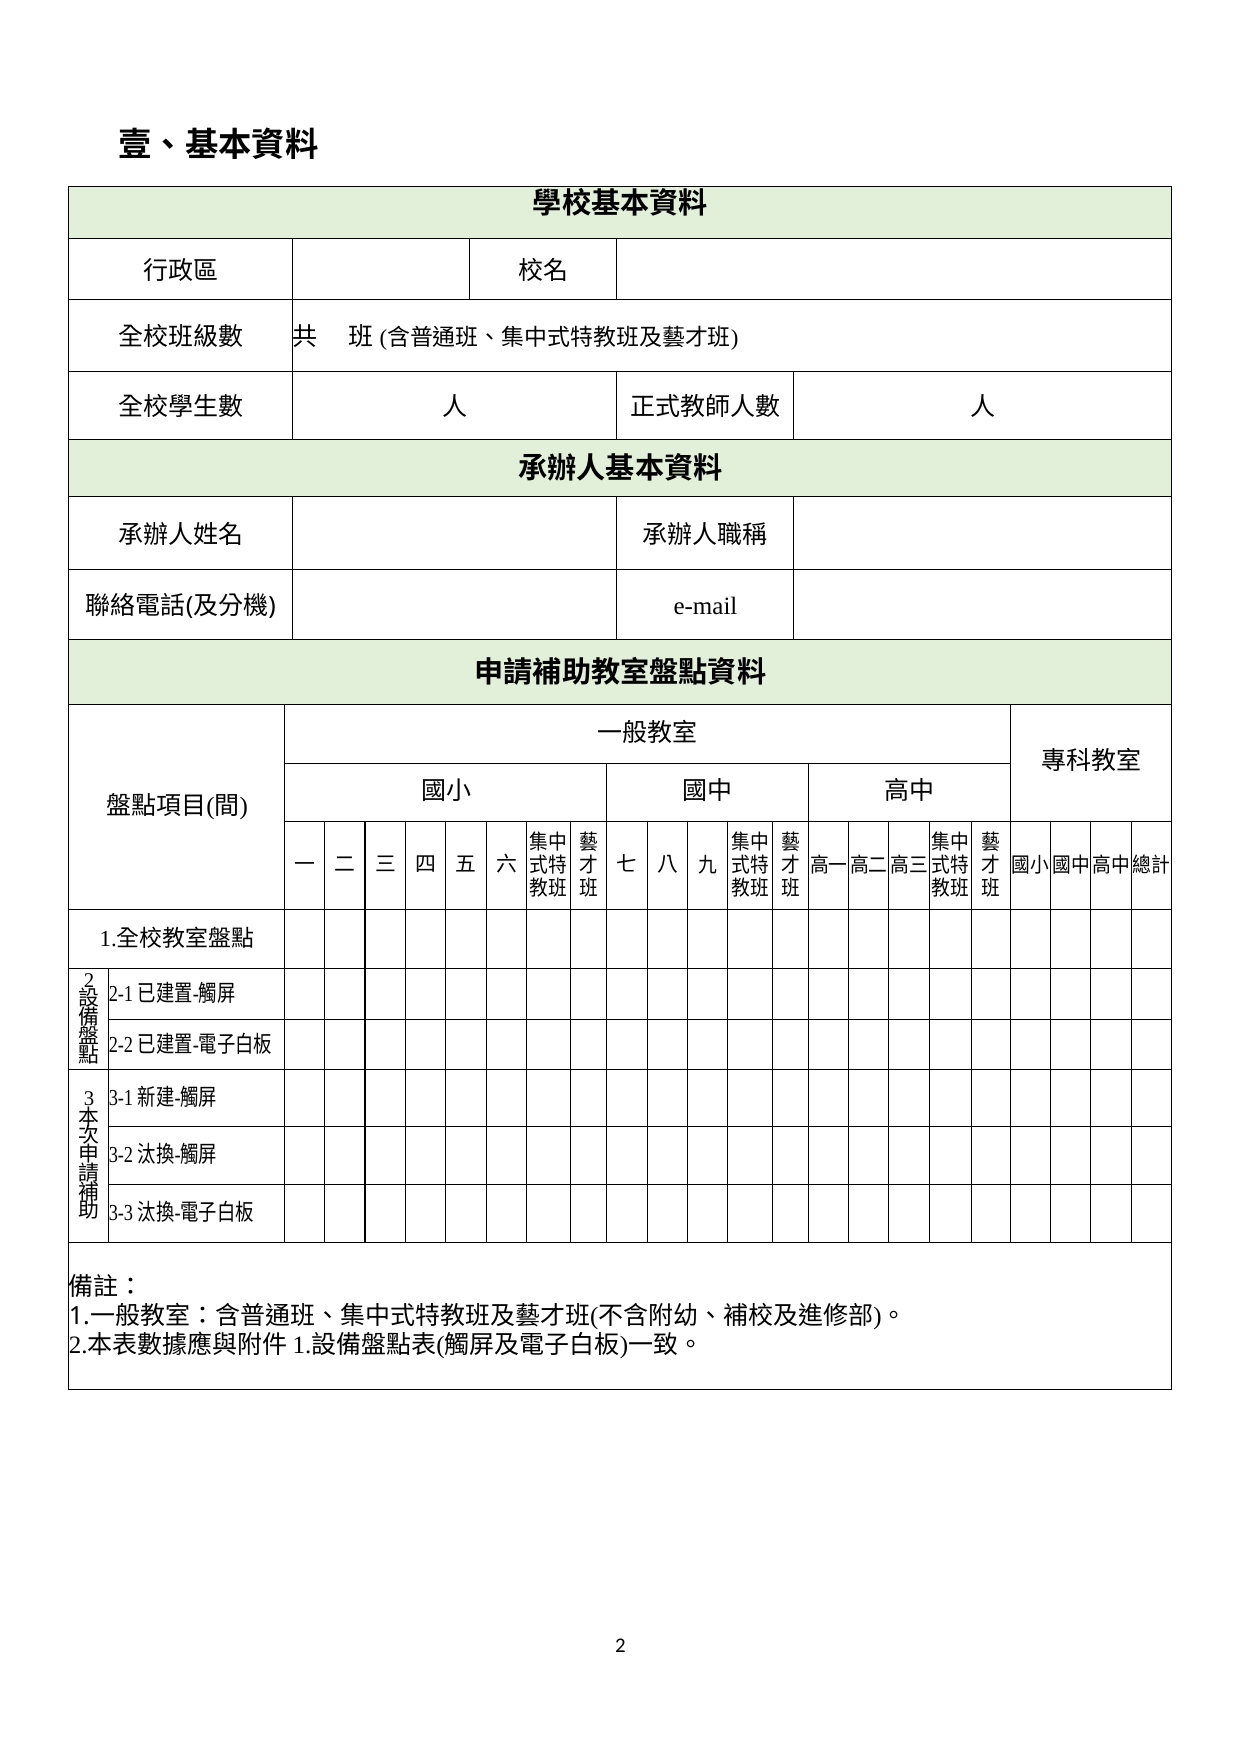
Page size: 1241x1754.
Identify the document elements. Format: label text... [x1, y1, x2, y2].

table_cell [809, 1070, 848, 1126]
table_cell [889, 1070, 929, 1126]
table_cell [406, 1185, 445, 1242]
table_cell [849, 1070, 888, 1126]
table_cell 高一 [809, 822, 848, 909]
table_cell 校名 [470, 239, 616, 299]
table_cell [1051, 1020, 1090, 1069]
table_cell 3 本次申請補助 [69, 1070, 108, 1242]
table_cell 總計 [1132, 822, 1171, 909]
table_cell [849, 910, 888, 968]
table_cell 正式教師人數 [617, 372, 793, 439]
table_cell [688, 1127, 727, 1184]
table_cell 四 [406, 822, 445, 909]
table_cell [889, 1020, 929, 1069]
table_cell [1132, 1185, 1171, 1242]
table_cell [527, 1020, 570, 1069]
table_cell [773, 969, 808, 1019]
table_cell 九 [688, 822, 727, 909]
table_cell [406, 910, 445, 968]
table_cell [648, 1127, 687, 1184]
table_cell [325, 1020, 364, 1069]
table_cell e-mail [617, 570, 793, 639]
table_cell [889, 969, 929, 1019]
table_cell [773, 1127, 808, 1184]
table_cell [728, 1185, 772, 1242]
table_cell [487, 1127, 526, 1184]
table_cell [366, 1127, 405, 1184]
table_cell [1011, 969, 1050, 1019]
table_cell [571, 1020, 606, 1069]
table_cell [1132, 969, 1171, 1019]
table_cell [571, 910, 606, 968]
table_cell [325, 1185, 364, 1242]
table_cell [728, 1020, 772, 1069]
table_cell [648, 910, 687, 968]
table_cell [728, 1070, 772, 1126]
table_cell [527, 910, 570, 968]
table_cell [607, 1185, 647, 1242]
table_cell [406, 1020, 445, 1069]
table_cell 五 [446, 822, 486, 909]
table_cell [571, 1127, 606, 1184]
table_cell [325, 1127, 364, 1184]
table_cell 全校學生數 [69, 372, 292, 439]
table_cell [849, 1020, 888, 1069]
table_cell 3-2汰換-觸屏 [109, 1127, 284, 1184]
table_cell 八 [648, 822, 687, 909]
table_cell [1051, 910, 1090, 968]
table_cell 集中式特教班 [930, 822, 971, 909]
table_cell [1051, 1185, 1090, 1242]
table_cell [406, 1127, 445, 1184]
table_cell [285, 1020, 324, 1069]
table_cell 備註： 1.一般教室：含普通班、集中式特教班及藝才班(不含附幼、補校及進修部)。 2.本表數據應與附件1.設備盤點表(觸屏及電子白板)一致。 [69, 1243, 1171, 1389]
table_cell 高中 [809, 764, 1010, 821]
table_cell [446, 1127, 486, 1184]
table_cell 3-1新建-觸屏 [109, 1070, 284, 1126]
table_cell [972, 1020, 1010, 1069]
table_cell [1011, 1127, 1050, 1184]
table_cell [366, 969, 405, 1019]
table_cell [648, 1020, 687, 1069]
table_cell [728, 969, 772, 1019]
table_cell [1091, 1185, 1131, 1242]
table_cell [1051, 1127, 1090, 1184]
table_cell [293, 239, 469, 299]
table_cell [607, 910, 647, 968]
table_cell 三 [366, 822, 405, 909]
table_cell [773, 1185, 808, 1242]
table_cell [930, 1185, 971, 1242]
table_cell [889, 1185, 929, 1242]
table_cell [688, 1070, 727, 1126]
table_cell [809, 1185, 848, 1242]
table_cell [285, 1127, 324, 1184]
table_cell [446, 969, 486, 1019]
table_cell [809, 969, 848, 1019]
table_cell [285, 1185, 324, 1242]
table_cell [607, 969, 647, 1019]
table_cell 承辦人基本資料 [69, 440, 1171, 496]
table_cell 七 [607, 822, 647, 909]
table_cell [930, 1020, 971, 1069]
table_cell 二 [325, 822, 364, 909]
table_cell [648, 1185, 687, 1242]
table_cell 藝 才 班 [571, 822, 606, 909]
table_cell [1011, 1020, 1050, 1069]
table_cell [293, 497, 616, 569]
table_cell [406, 1070, 445, 1126]
table_cell 承辦人職稱 [617, 497, 793, 569]
table_cell 聯絡電話(及分機) [69, 570, 292, 639]
table_cell [889, 910, 929, 968]
table_cell [688, 910, 727, 968]
table_cell 2 設備盤點 [69, 969, 108, 1069]
table_cell [972, 910, 1010, 968]
table_cell [648, 969, 687, 1019]
table_cell [325, 969, 364, 1019]
table_cell [487, 1185, 526, 1242]
table_cell 一 [285, 822, 324, 909]
table_cell [446, 910, 486, 968]
table_cell 3-3汰換-電子白板 [109, 1185, 284, 1242]
table_cell [972, 1070, 1010, 1126]
table_cell [446, 1020, 486, 1069]
table_cell [688, 969, 727, 1019]
table_cell [849, 1127, 888, 1184]
table_cell [487, 910, 526, 968]
table_cell [571, 969, 606, 1019]
table_cell [794, 497, 1171, 569]
table_cell 1.全校教室盤點 [69, 910, 284, 968]
table_cell [688, 1185, 727, 1242]
table_cell 全校班級數 [69, 300, 292, 371]
table_cell 六 [487, 822, 526, 909]
table_cell [972, 1185, 1010, 1242]
table_cell 藝 才 班 [972, 822, 1010, 909]
table_cell [293, 570, 616, 639]
table_cell [366, 1020, 405, 1069]
table_cell [773, 1070, 808, 1126]
table_cell [972, 1127, 1010, 1184]
table_cell [617, 239, 1171, 299]
table_cell [1132, 910, 1171, 968]
table_cell 人 [293, 372, 616, 439]
table_cell 一般教室 [285, 705, 1010, 763]
table_cell [406, 969, 445, 1019]
table_cell 高二 [849, 822, 888, 909]
table_cell [527, 1127, 570, 1184]
table_cell [1091, 1020, 1131, 1069]
table_cell [930, 1127, 971, 1184]
table_cell [849, 1185, 888, 1242]
table_cell [325, 1070, 364, 1126]
table_cell [809, 1020, 848, 1069]
table_cell [809, 910, 848, 968]
table_cell [1051, 1070, 1090, 1126]
table_cell [728, 1127, 772, 1184]
table_cell [366, 1070, 405, 1126]
text 壹、基本資料 [118, 118, 1122, 166]
table_cell [1051, 969, 1090, 1019]
table_cell 盤點項目(間) [69, 705, 284, 909]
table_cell [325, 910, 364, 968]
table_cell [728, 910, 772, 968]
table_cell 國中 [1051, 822, 1090, 909]
table_cell [527, 1070, 570, 1126]
table_cell [527, 969, 570, 1019]
table_cell [487, 1020, 526, 1069]
table_header 學校基本資料 [69, 187, 1171, 238]
table_cell [1091, 1127, 1131, 1184]
table_cell 人 [794, 372, 1171, 439]
table_cell 2-1已建置-觸屏 [109, 969, 284, 1019]
table_cell [571, 1185, 606, 1242]
table_cell [285, 910, 324, 968]
table_cell [1132, 1127, 1171, 1184]
table_cell [285, 1070, 324, 1126]
table_cell [773, 1020, 808, 1069]
table_cell 承辦人姓名 [69, 497, 292, 569]
table_cell [446, 1070, 486, 1126]
table_cell [849, 969, 888, 1019]
table_cell 2-2已建置-電子白板 [109, 1020, 284, 1069]
table_cell [366, 1185, 405, 1242]
table_cell 專科教室 [1011, 705, 1171, 821]
table_cell 國小 [285, 764, 606, 821]
table_cell [1091, 910, 1131, 968]
table_cell [366, 910, 405, 968]
table_cell [1132, 1070, 1171, 1126]
table_cell [446, 1185, 486, 1242]
table_cell [607, 1070, 647, 1126]
table_cell [607, 1020, 647, 1069]
table_cell 集中式特教班 [728, 822, 772, 909]
table_cell [688, 1020, 727, 1069]
table_cell 國小 [1011, 822, 1050, 909]
table_cell [648, 1070, 687, 1126]
table_cell [1091, 1070, 1131, 1126]
table_cell [930, 910, 971, 968]
table_cell 行政區 [69, 239, 292, 299]
table_cell [487, 1070, 526, 1126]
table_cell [1132, 1020, 1171, 1069]
table_cell [1091, 969, 1131, 1019]
table_cell 高三 [889, 822, 929, 909]
table_cell [1011, 910, 1050, 968]
table_cell [773, 910, 808, 968]
table_cell [809, 1127, 848, 1184]
table_cell 申請補助教室盤點資料 [69, 640, 1171, 704]
table_cell [1011, 1185, 1050, 1242]
table_cell 集中式特教班 [527, 822, 570, 909]
table_cell [889, 1127, 929, 1184]
table_cell 共 班 (含普通班、集中式特教班及藝才班) [293, 300, 1171, 371]
table_cell [607, 1127, 647, 1184]
table_cell [930, 969, 971, 1019]
table_cell [487, 969, 526, 1019]
table_cell 藝 才 班 [773, 822, 808, 909]
table_cell [527, 1185, 570, 1242]
table_cell 國中 [607, 764, 808, 821]
table_cell [285, 969, 324, 1019]
table_cell [794, 570, 1171, 639]
table_cell 高中 [1091, 822, 1131, 909]
table_cell [930, 1070, 971, 1126]
table_cell [1011, 1070, 1050, 1126]
table_cell [571, 1070, 606, 1126]
table_cell [972, 969, 1010, 1019]
